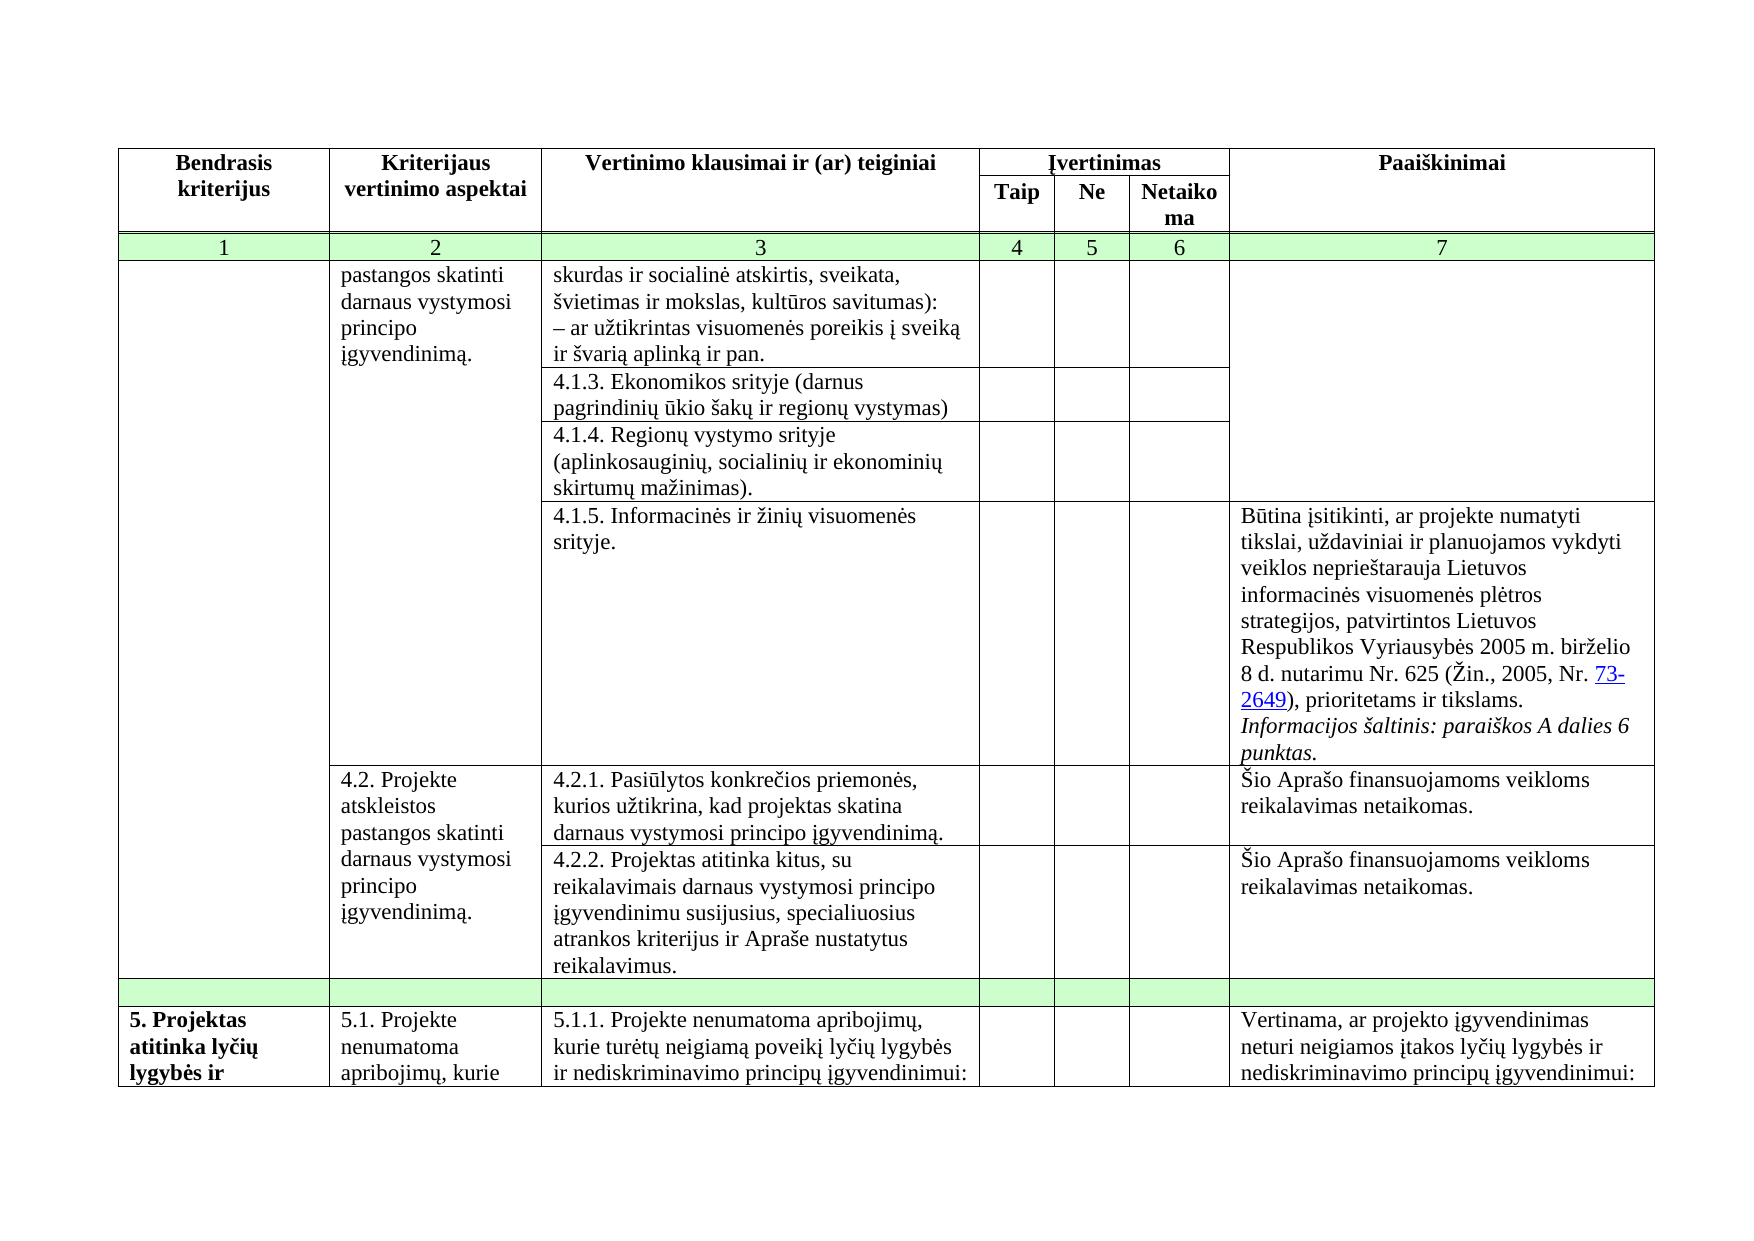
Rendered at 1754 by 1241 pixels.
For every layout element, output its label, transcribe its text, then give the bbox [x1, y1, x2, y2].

table_cell [1230, 261, 1654, 501]
table_header Paaiškinimai [1230, 149, 1654, 231]
table_header Įvertinimas [980, 149, 1229, 175]
table_cell 4.2. Projekte atskleistos pastangos skatinti darnaus vystymosi principo įgyvendinimą. [330, 766, 541, 978]
table_cell [1055, 846, 1129, 978]
table_header Bendrasis kriterijus [119, 149, 329, 231]
table_cell 7 [1230, 234, 1654, 260]
table_cell [980, 502, 1054, 765]
table_cell [1055, 261, 1129, 367]
table_cell [1055, 766, 1129, 845]
table_cell pastangos skatinti darnaus vystymosi principo įgyvendinimą. [330, 261, 541, 765]
table_cell 5 [1055, 234, 1129, 260]
table_cell [542, 979, 979, 1006]
table_cell 4.2.1. Pasiūlytos konkrečios priemonės, kurios užtikrina, kad projektas skatina darnaus vystymosi principo įgyvendinimą. [542, 766, 979, 845]
table_cell [1055, 502, 1129, 765]
table_cell [980, 979, 1054, 1006]
table_cell 4 [980, 234, 1054, 260]
table_cell [1130, 368, 1229, 421]
table_cell [1130, 422, 1229, 501]
table_cell 2 [330, 234, 541, 260]
table_cell [980, 261, 1054, 367]
table_cell [980, 846, 1054, 978]
table_cell [330, 979, 541, 1006]
table_cell 4.1.5. Informacinės ir žinių visuomenės srityje. [542, 502, 979, 765]
table_cell [1055, 1007, 1129, 1086]
table_cell [1055, 979, 1129, 1006]
table_cell 4.2.2. Projektas atitinka kitus, su reikalavimais darnaus vystymosi principo įgyvendinimu susijusius, specialiuosius atrankos kriterijus ir Apraše nustatytus reikalavimus. [542, 846, 979, 978]
table_cell [1130, 261, 1229, 367]
table_cell 3 [542, 234, 979, 260]
table_cell Šio Aprašo finansuojamoms veikloms reikalavimas netaikomas. [1230, 846, 1654, 978]
table_cell Būtina įsitikinti, ar projekte numatyti tikslai, uždaviniai ir planuojamos vykdyti veiklos neprieštarauja Lietuvos informacinės visuomenės plėtros strategijos, patvirtintos Lietuvos Respublikos Vyriausybės 2005 m. birželio 8 d. nutarimu Nr. 625 (Žin., 2005, Nr. 73-2649), prioritetams ir tikslams. Informacijos šaltinis: paraiškos A dalies 6 punktas. [1230, 502, 1654, 765]
table_cell [980, 422, 1054, 501]
table_cell 4.1.3. Ekonomikos srityje (darnus pagrindinių ūkio šakų ir regionų vystymas) [542, 368, 979, 421]
table_cell Ne [1055, 176, 1129, 231]
table_cell Taip [980, 176, 1054, 231]
table_cell [1130, 502, 1229, 765]
table_cell Vertinama, ar projekto įgyvendinimas neturi neigiamos įtakos lyčių lygybės ir nediskriminavimo principų įgyvendinimui: [1230, 1007, 1654, 1086]
table_cell 1 [119, 234, 329, 260]
table_cell 6 [1130, 234, 1229, 260]
table_cell [1130, 1007, 1229, 1086]
table_header Vertinimo klausimai ir (ar) teiginiai [542, 149, 979, 231]
table_cell 4.1.4. Regionų vystymo srityje (aplinkosauginių, socialinių ir ekonominių skirtumų mažinimas). [542, 422, 979, 501]
table_cell Netaikoma [1130, 176, 1229, 231]
table_cell [1130, 846, 1229, 978]
table_cell [980, 1007, 1054, 1086]
table_cell skurdas ir socialinė atskirtis, sveikata, švietimas ir mokslas, kultūros savitumas): – ar užtikrintas visuomenės poreikis į sveiką ir švarią aplinką ir pan. [542, 261, 979, 367]
table_cell 5. Projektas atitinka lyčių lygybės ir [119, 1007, 329, 1086]
table_header Kriterijaus vertinimo aspektai [330, 149, 541, 231]
table_cell 5.1.1. Projekte nenumatoma apribojimų, kurie turėtų neigiamą poveikį lyčių lygybės ir nediskriminavimo principų įgyvendinimui: [542, 1007, 979, 1086]
table_cell 5.1. Projekte nenumatoma apribojimų, kurie [330, 1007, 541, 1086]
table_cell [980, 368, 1054, 421]
table_cell [119, 261, 329, 978]
table_cell [1130, 979, 1229, 1006]
table_cell [980, 766, 1054, 845]
table_cell [1130, 766, 1229, 845]
table_cell [1055, 422, 1129, 501]
table_cell [1055, 368, 1129, 421]
table_cell Šio Aprašo finansuojamoms veikloms reikalavimas netaikomas. [1230, 766, 1654, 845]
table_cell [1230, 979, 1654, 1006]
table_cell [119, 979, 329, 1006]
